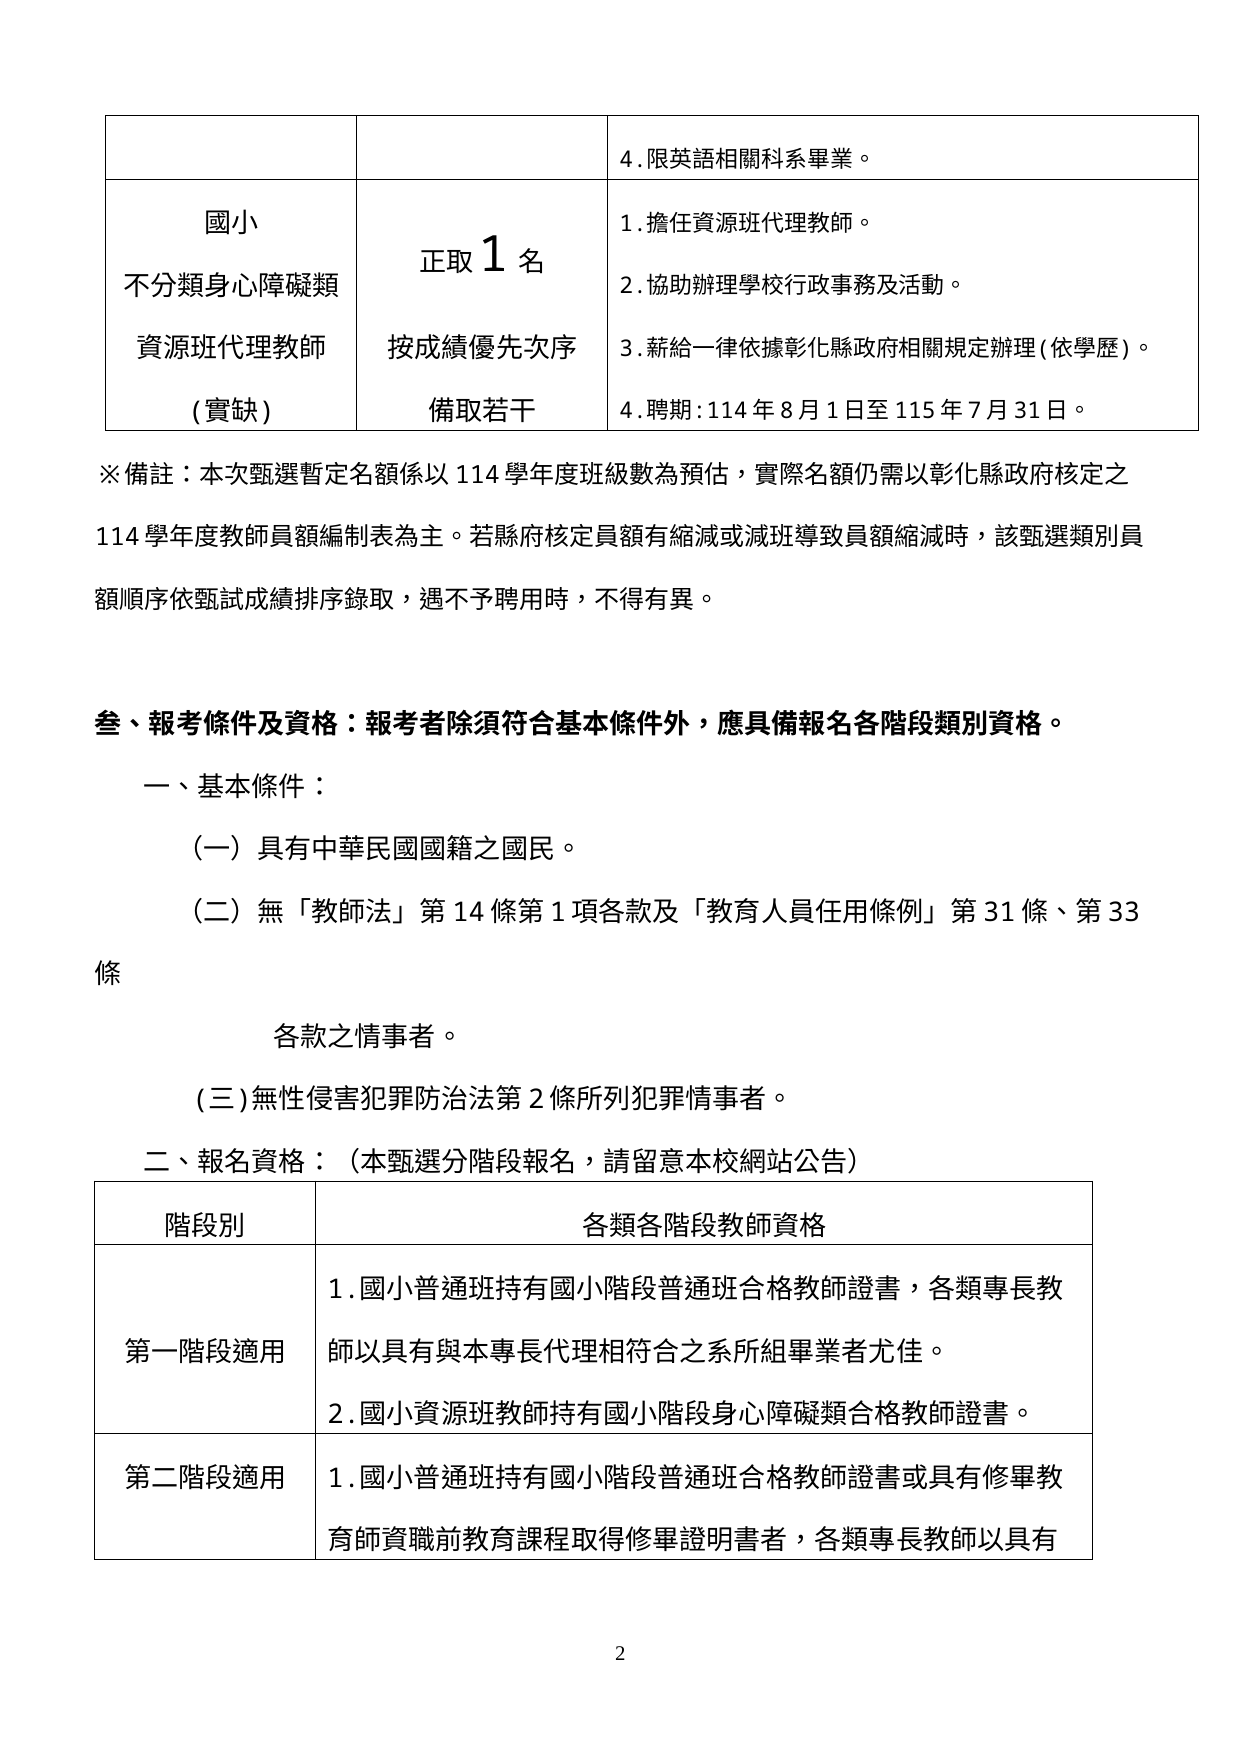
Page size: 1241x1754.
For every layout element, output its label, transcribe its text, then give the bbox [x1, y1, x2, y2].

table_cell 4.限英語相關科系畢業。 [608, 116, 1198, 178]
table_cell 1.國小普通班持有國小階段普通班合格教師證書，各類專長教師以具有與本專長代理相符合之系所組畢業者尤佳。 2.國小資源班教師持有國小階段身心障礙類合格教師證書。 [316, 1245, 1092, 1433]
table_cell 1.擔任資源班代理教師。 2.協助辦理學校行政事務及活動。 3.薪給一律依據彰化縣政府相關規定辦理(依學歷)。 4.聘期:114年8月1日至115年7月31日。 [608, 180, 1198, 429]
table_cell 第二階段適用 [95, 1434, 315, 1559]
table_cell 國小 不分類身心障礙類 資源班代理教師 (實缺) [106, 180, 356, 429]
text （二）無「教師法」第14條第1項各款及「教育人員任用條例」第31條、第33條 各款之情事者。 [94, 868, 1146, 1056]
text ※備註：本次甄選暫定名額係以114學年度班級數為預估，實際名額仍需以彰化縣政府核定之114學年度教師員額編制表為主。若縣府核定員額有縮減或減班導致員額縮減時，該甄選類別員額順序依甄試成績排序錄取，遇不予聘用時，不得有異。 [94, 431, 1146, 618]
table_cell 正取1名 按成績優先次序 備取若干 [357, 180, 607, 429]
text 一、基本條件： [94, 743, 1146, 806]
table_header 各類各階段教師資格 [316, 1182, 1092, 1244]
table_cell [106, 116, 356, 178]
text 二、報名資格：（本甄選分階段報名，請留意本校網站公告） [94, 1118, 1146, 1181]
text 叁、報考條件及資格：報考者除須符合基本條件外，應具備報名各階段類別資格。 [94, 618, 1146, 743]
text （一）具有中華民國國籍之國民。 [94, 806, 1146, 868]
table_cell [357, 116, 607, 178]
text (三)無性侵害犯罪防治法第2條所列犯罪情事者。 [94, 1056, 1146, 1118]
table_cell 第一階段適用 [95, 1245, 315, 1433]
table_cell 1.國小普通班持有國小階段普通班合格教師證書或具有修畢教育師資職前教育課程取得修畢證明書者，各類專長教師以具有 [316, 1434, 1092, 1559]
table_header 階段別 [95, 1182, 315, 1244]
